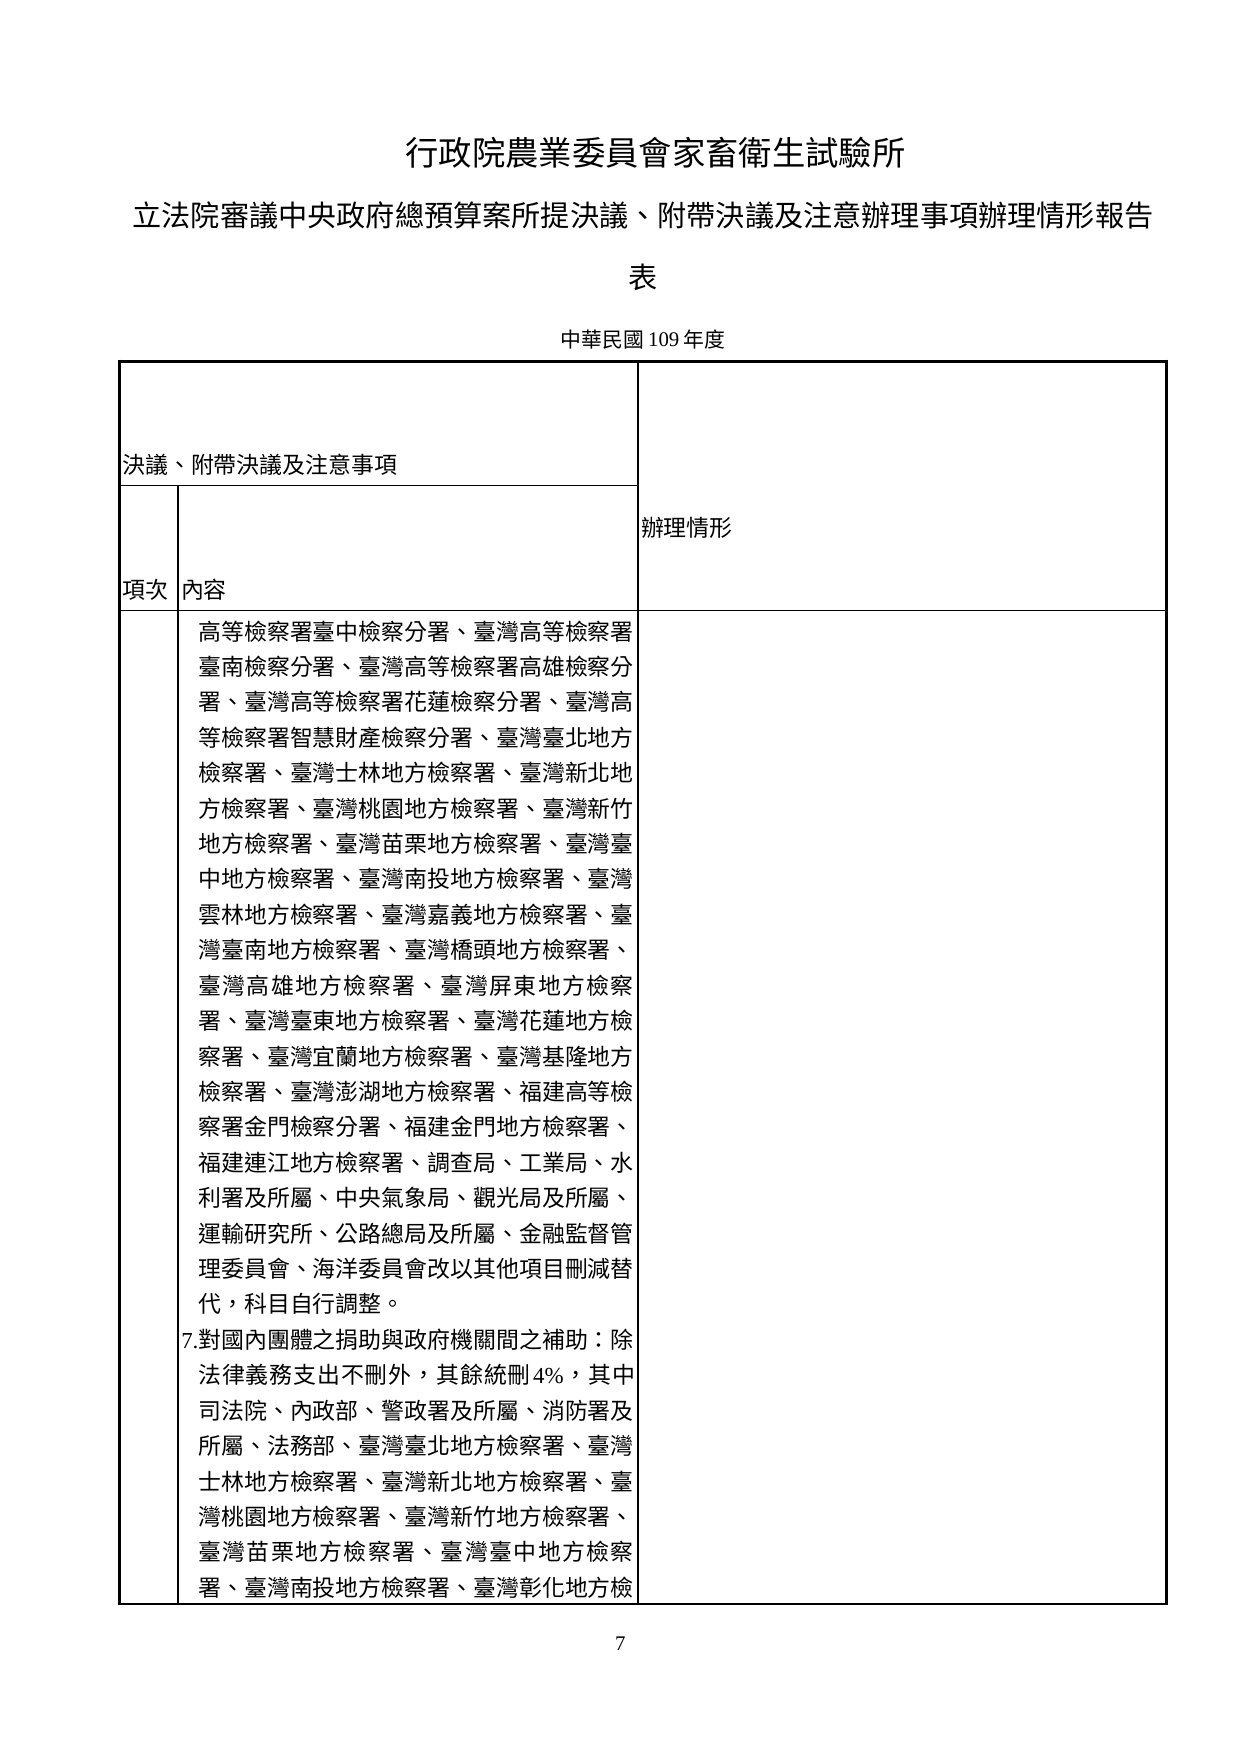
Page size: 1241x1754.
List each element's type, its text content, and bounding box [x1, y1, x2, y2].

table_header 行政院農業委員會家畜衛生試驗所 [119, 110, 1166, 172]
table_cell [639, 611, 1165, 1603]
table_cell 中華民國109年度 [119, 297, 1166, 359]
table_cell 決議、附帶決議及注意事項 [121, 363, 637, 484]
table_cell [121, 611, 177, 1603]
table_cell 立法院審議中央政府總預算案所提決議、附帶決議及注意辦理事項辦理情形報告表 [119, 172, 1166, 297]
table_cell 內容 [179, 486, 637, 609]
table_cell 項次 [121, 486, 177, 609]
table_cell 高等檢察署臺中檢察分署、臺灣高等檢察署臺南檢察分署、臺灣高等檢察署高雄檢察分署、臺灣高等檢察署花蓮檢察分署、臺灣高等檢察署智慧財產檢察分署、臺灣臺北地方檢察署、臺灣士林地方檢察署、臺灣新北地方檢察署、臺灣桃園地方檢察署、臺灣新竹地方檢察署、臺灣苗栗地方檢察署、臺灣臺中地方檢察署、臺灣南投地方檢察署、臺灣雲林地方檢察署、臺灣嘉義地方檢察署、臺灣臺南地方檢察署、臺灣橋頭地方檢察署、臺灣高雄地方檢察署、臺灣屏東地方檢察署、臺灣臺東地方檢察署、臺灣花蓮地方檢察署、臺灣宜蘭地方檢察署、臺灣基隆地方檢察署、臺灣澎湖地方檢察署、福建高等檢察署金門檢察分署、福建金門地方檢察署、福建連江地方檢察署、調查局、工業局、水利署及所屬、中央氣象局、觀光局及所屬、運輸研究所、公路總局及所屬、金融監督管理委員會、海洋委員會改以其他項目刪減替代，科目自行調整。 7.對國內團體之捐助與政府機關間之補助：除法律義務支出不刪外，其餘統刪4%，其中司法院、內政部、警政署及所屬、消防署及所屬、法務部、臺灣臺北地方檢察署、臺灣士林地方檢察署、臺灣新北地方檢察署、臺灣桃園地方檢察署、臺灣新竹地方檢察署、臺灣苗栗地方檢察署、臺灣臺中地方檢察署、臺灣南投地方檢察署、臺灣彰化地方檢 [179, 611, 637, 1603]
table_cell 辦理情形 [639, 363, 1165, 609]
